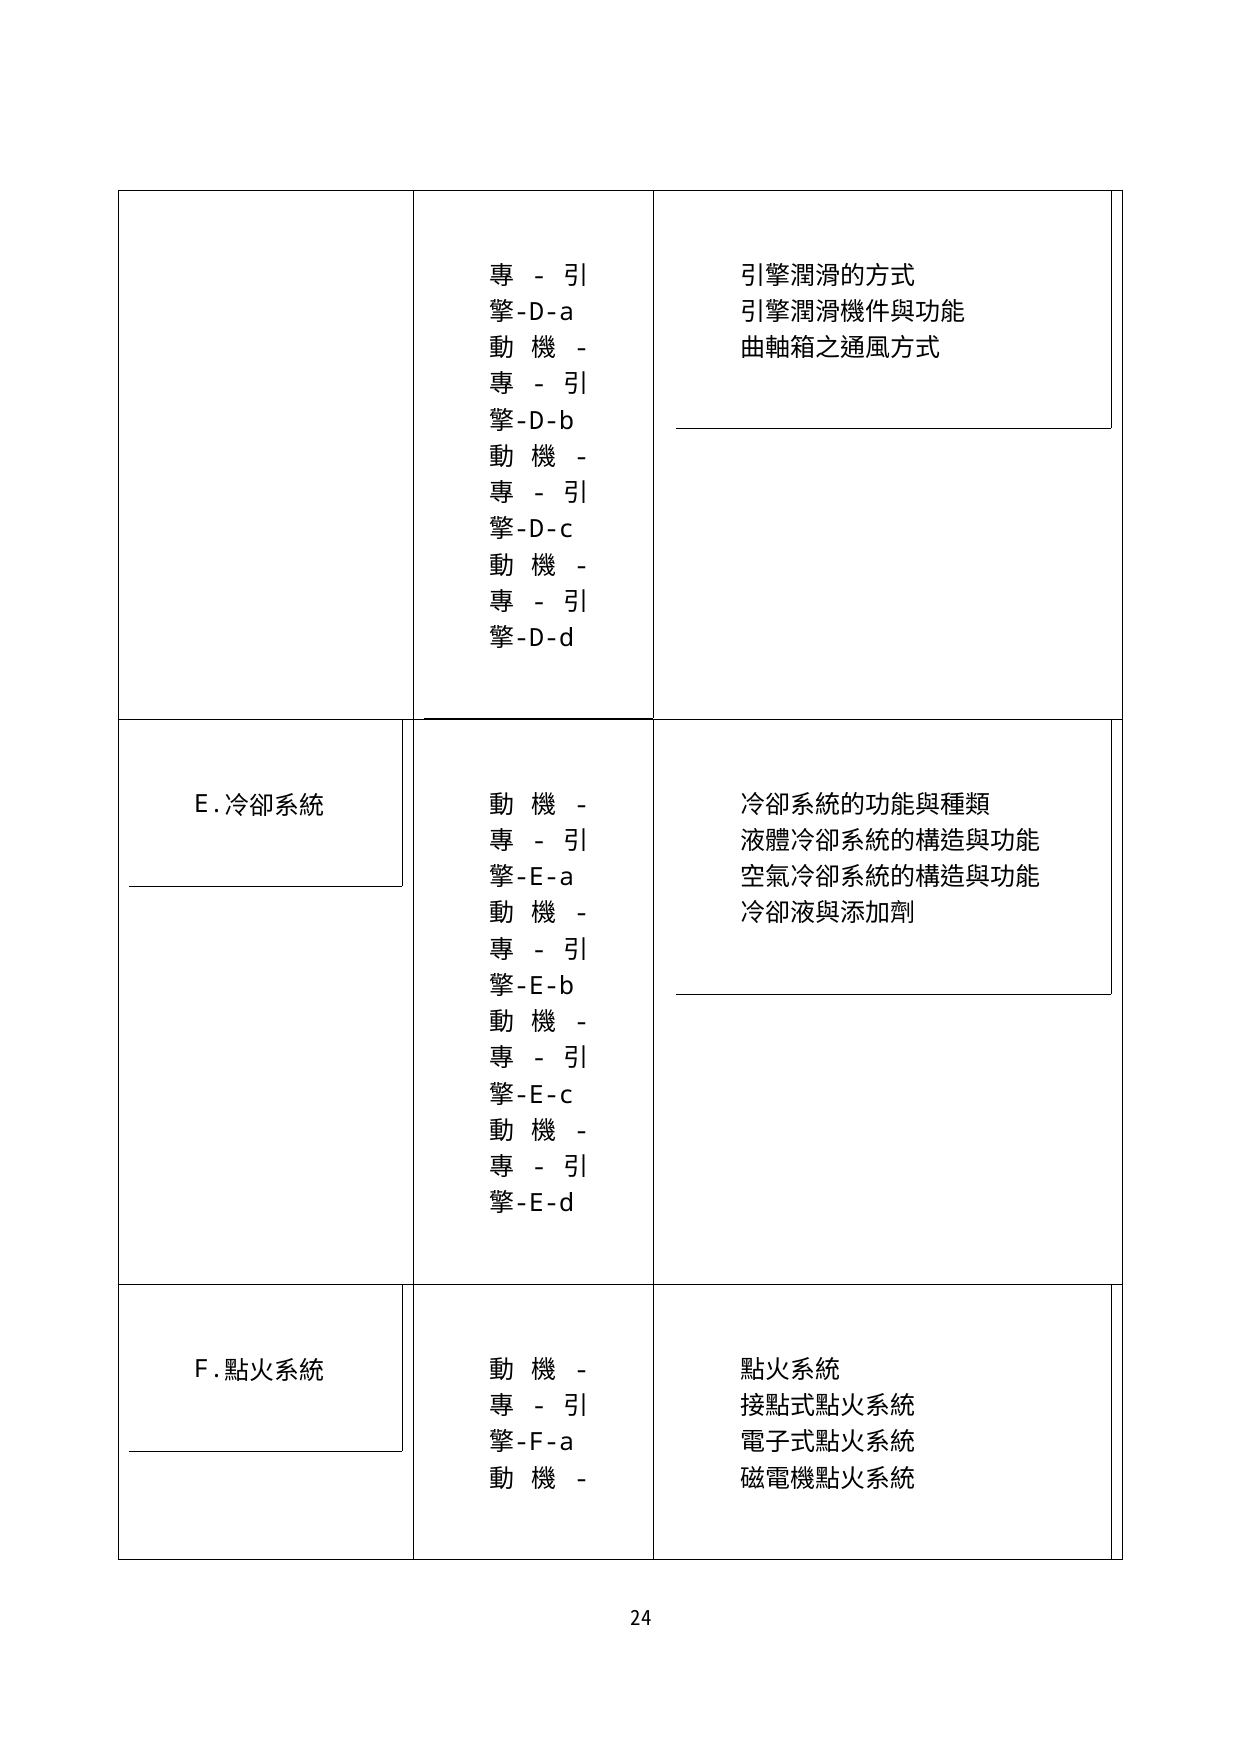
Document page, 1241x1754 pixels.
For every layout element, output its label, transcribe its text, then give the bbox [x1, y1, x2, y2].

table_cell [654, 1285, 664, 1559]
table_cell E.冷卻系統 [119, 720, 413, 1284]
table_cell [119, 191, 413, 718]
table_cell 冷卻系統的功能與種類 液體冷卻系統的構造與功能 空氣冷卻系統的構造與功能 冷卻液與添加劑 [665, 720, 1122, 1284]
table_cell [1112, 1285, 1122, 1559]
table_cell 引擎潤滑的方式 引擎潤滑機件與功能 曲軸箱之通風方式 [665, 191, 1122, 718]
table_cell 專-引擎-D-a 動機-專-引擎-D-b 動機-專-引擎-D-c 動機-專-引擎-D-d [414, 191, 653, 718]
table_cell 動機-專-引擎-F-a 動機- [414, 1285, 653, 1559]
table_cell 點火系統 接點式點火系統 電子式點火系統 磁電機點火系統 [665, 1285, 1111, 1559]
table_cell [654, 720, 664, 1284]
table_cell 動機-專-引擎-E-a 動機-專-引擎-E-b 動機-專-引擎-E-c 動機-專-引擎-E-d [414, 720, 653, 1284]
table_cell F.點火系統 [119, 1285, 413, 1559]
table_cell [654, 191, 664, 718]
